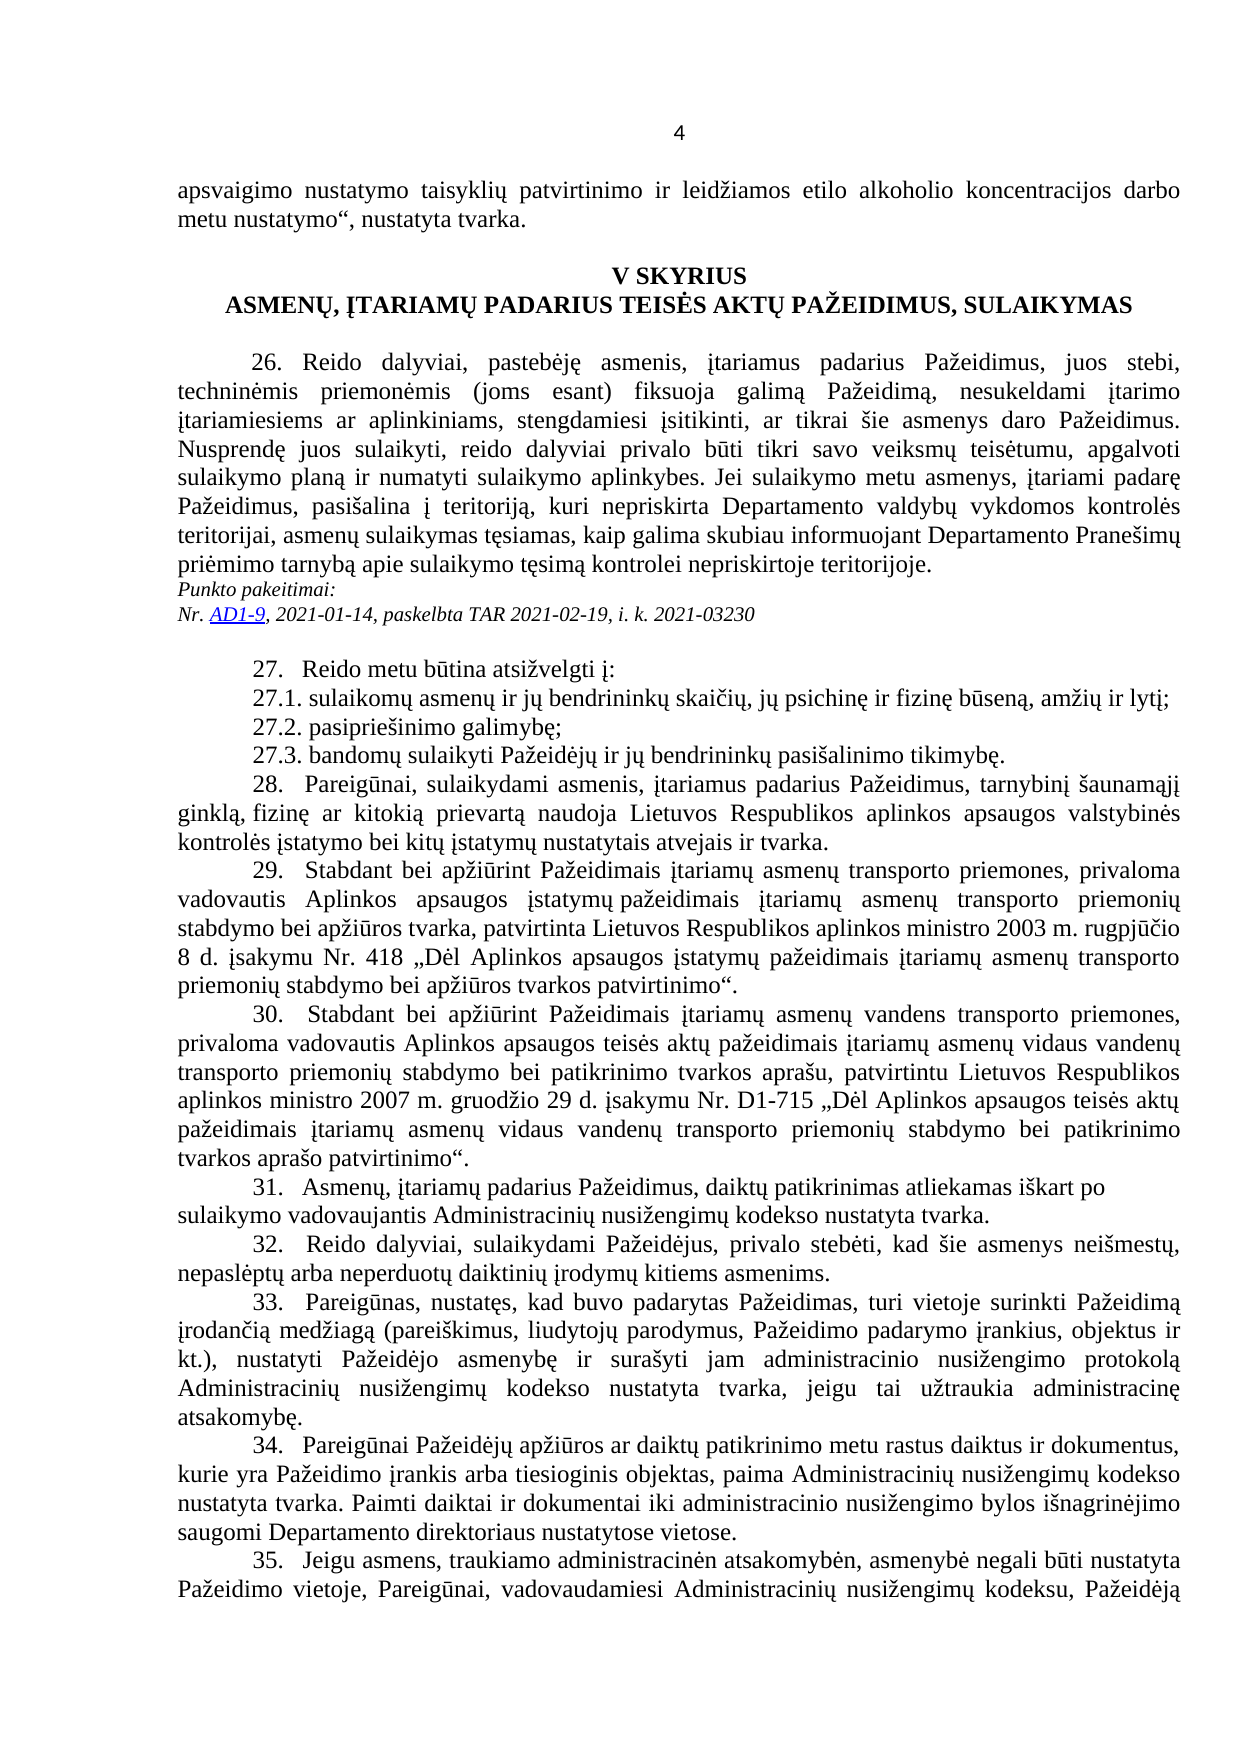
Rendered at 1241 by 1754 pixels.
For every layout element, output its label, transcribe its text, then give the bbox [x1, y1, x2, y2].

text 26. Reido dalyviai, pastebėję asmenis, įtariamus padarius Pažeidimus, juos stebi, techninėmis priemonėmis (joms esant) fiksuoja galimą Pažeidimą, nesukeldami įtarimo įtariamiesiems ar aplinkiniams, stengdamiesi įsitikinti, ar tikrai šie asmenys daro Pažeidimus. Nusprendę juos sulaikyti, reido dalyviai privalo būti tikri savo veiksmų teisėtumu, apgalvoti sulaikymo planą ir numatyti sulaikymo aplinkybes. Jei sulaikymo metu asmenys, įtariami padarę Pažeidimus, pasišalina į teritoriją, kuri nepriskirta Departamento valdybų vykdomos kontrolės teritorijai, asmenų sulaikymas tęsiamas, kaip galima skubiau informuojant Departamento Pranešimų priėmimo tarnybą apie sulaikymo tęsimą kontrolei nepriskirtoje teritorijoje. [177, 347, 1181, 577]
text apsvaigimo nustatymo taisyklių patvirtinimo ir leidžiamos etilo alkoholio koncentracijos darbo metu nustatymo“, nustatyta tvarka. [177, 175, 1181, 232]
text Punkto pakeitimai: [177, 577, 1181, 601]
text 27.3. bandomų sulaikyti Pažeidėjų ir jų bendrininkų pasišalinimo tikimybę. [177, 741, 1181, 769]
text 30. Stabdant bei apžiūrint Pažeidimais įtariamų asmenų vandens transporto priemones, privaloma vadovautis Aplinkos apsaugos teisės aktų pažeidimais įtariamų asmenų vidaus vandenų transporto priemonių stabdymo bei patikrinimo tvarkos aprašu, patvirtintu Lietuvos Respublikos aplinkos ministro 2007 m. gruodžio 29 d. įsakymu Nr. D1-715 „Dėl Aplinkos apsaugos teisės aktų pažeidimais įtariamų asmenų vidaus vandenų transporto priemonių stabdymo bei patikrinimo tvarkos aprašo patvirtinimo“. [177, 999, 1181, 1172]
text 31. Asmenų, įtariamų padarius Pažeidimus, daiktų patikrinimas atliekamas iškart po sulaikymo vadovaujantis Administracinių nusižengimų kodekso nustatyta tvarka. [177, 1172, 1181, 1229]
text 27.1. sulaikomų asmenų ir jų bendrininkų skaičių, jų psichinę ir fizinę būseną, amžių ir lytį; [177, 683, 1181, 712]
text ASMENŲ, ĮTARIAMŲ PADARIUS TEISĖS AKTŲ PAŽEIDIMUS, SULAIKYMAS [177, 290, 1181, 319]
text 27. Reido metu būtina atsižvelgti į: [177, 654, 1181, 683]
text 33. Pareigūnas, nustatęs, kad buvo padarytas Pažeidimas, turi vietoje surinkti Pažeidimą įrodančią medžiagą (pareiškimus, liudytojų parodymus, Pažeidimo padarymo įrankius, objektus ir kt.), nustatyti Pažeidėjo asmenybę ir surašyti jam administracinio nusižengimo protokolą Administracinių nusižengimų kodekso nustatyta tvarka, jeigu tai užtraukia administracinę atsakomybę. [177, 1287, 1181, 1431]
text 34. Pareigūnai Pažeidėjų apžiūros ar daiktų patikrinimo metu rastus daiktus ir dokumentus, kurie yra Pažeidimo įrankis arba tiesioginis objektas, paima Administracinių nusižengimų kodekso nustatyta tvarka. Paimti daiktai ir dokumentai iki administracinio nusižengimo bylos išnagrinėjimo saugomi Departamento direktoriaus nustatytose vietose. [177, 1431, 1181, 1546]
text V SKYRIUS [177, 261, 1181, 290]
text Nr. AD1-9, 2021-01-14, paskelbta TAR 2021-02-19, i. k. 2021-03230 [177, 601, 1181, 626]
text 28. Pareigūnai, sulaikydami asmenis, įtariamus padarius Pažeidimus, tarnybinį šaunamąjį ginklą, fizinę ar kitokią prievartą naudoja Lietuvos Respublikos aplinkos apsaugos valstybinės kontrolės įstatymo bei kitų įstatymų nustatytais atvejais ir tvarka. [177, 769, 1181, 856]
text 35. Jeigu asmens, traukiamo administracinėn atsakomybėn, asmenybė negali būti nustatyta Pažeidimo vietoje, Pareigūnai, vadovaudamiesi Administracinių nusižengimų kodeksu, Pažeidėją [177, 1546, 1181, 1603]
text 32. Reido dalyviai, sulaikydami Pažeidėjus, privalo stebėti, kad šie asmenys neišmestų, nepaslėptų arba neperduotų daiktinių įrodymų kitiems asmenims. [177, 1229, 1181, 1287]
text 29. Stabdant bei apžiūrint Pažeidimais įtariamų asmenų transporto priemones, privaloma vadovautis Aplinkos apsaugos įstatymų pažeidimais įtariamų asmenų transporto priemonių stabdymo bei apžiūros tvarka, patvirtinta Lietuvos Respublikos aplinkos ministro 2003 m. rugpjūčio 8 d. įsakymu Nr. 418 „Dėl Aplinkos apsaugos įstatymų pažeidimais įtariamų asmenų transporto priemonių stabdymo bei apžiūros tvarkos patvirtinimo“. [177, 856, 1181, 999]
text 27.2. pasipriešinimo galimybę; [177, 712, 1181, 741]
